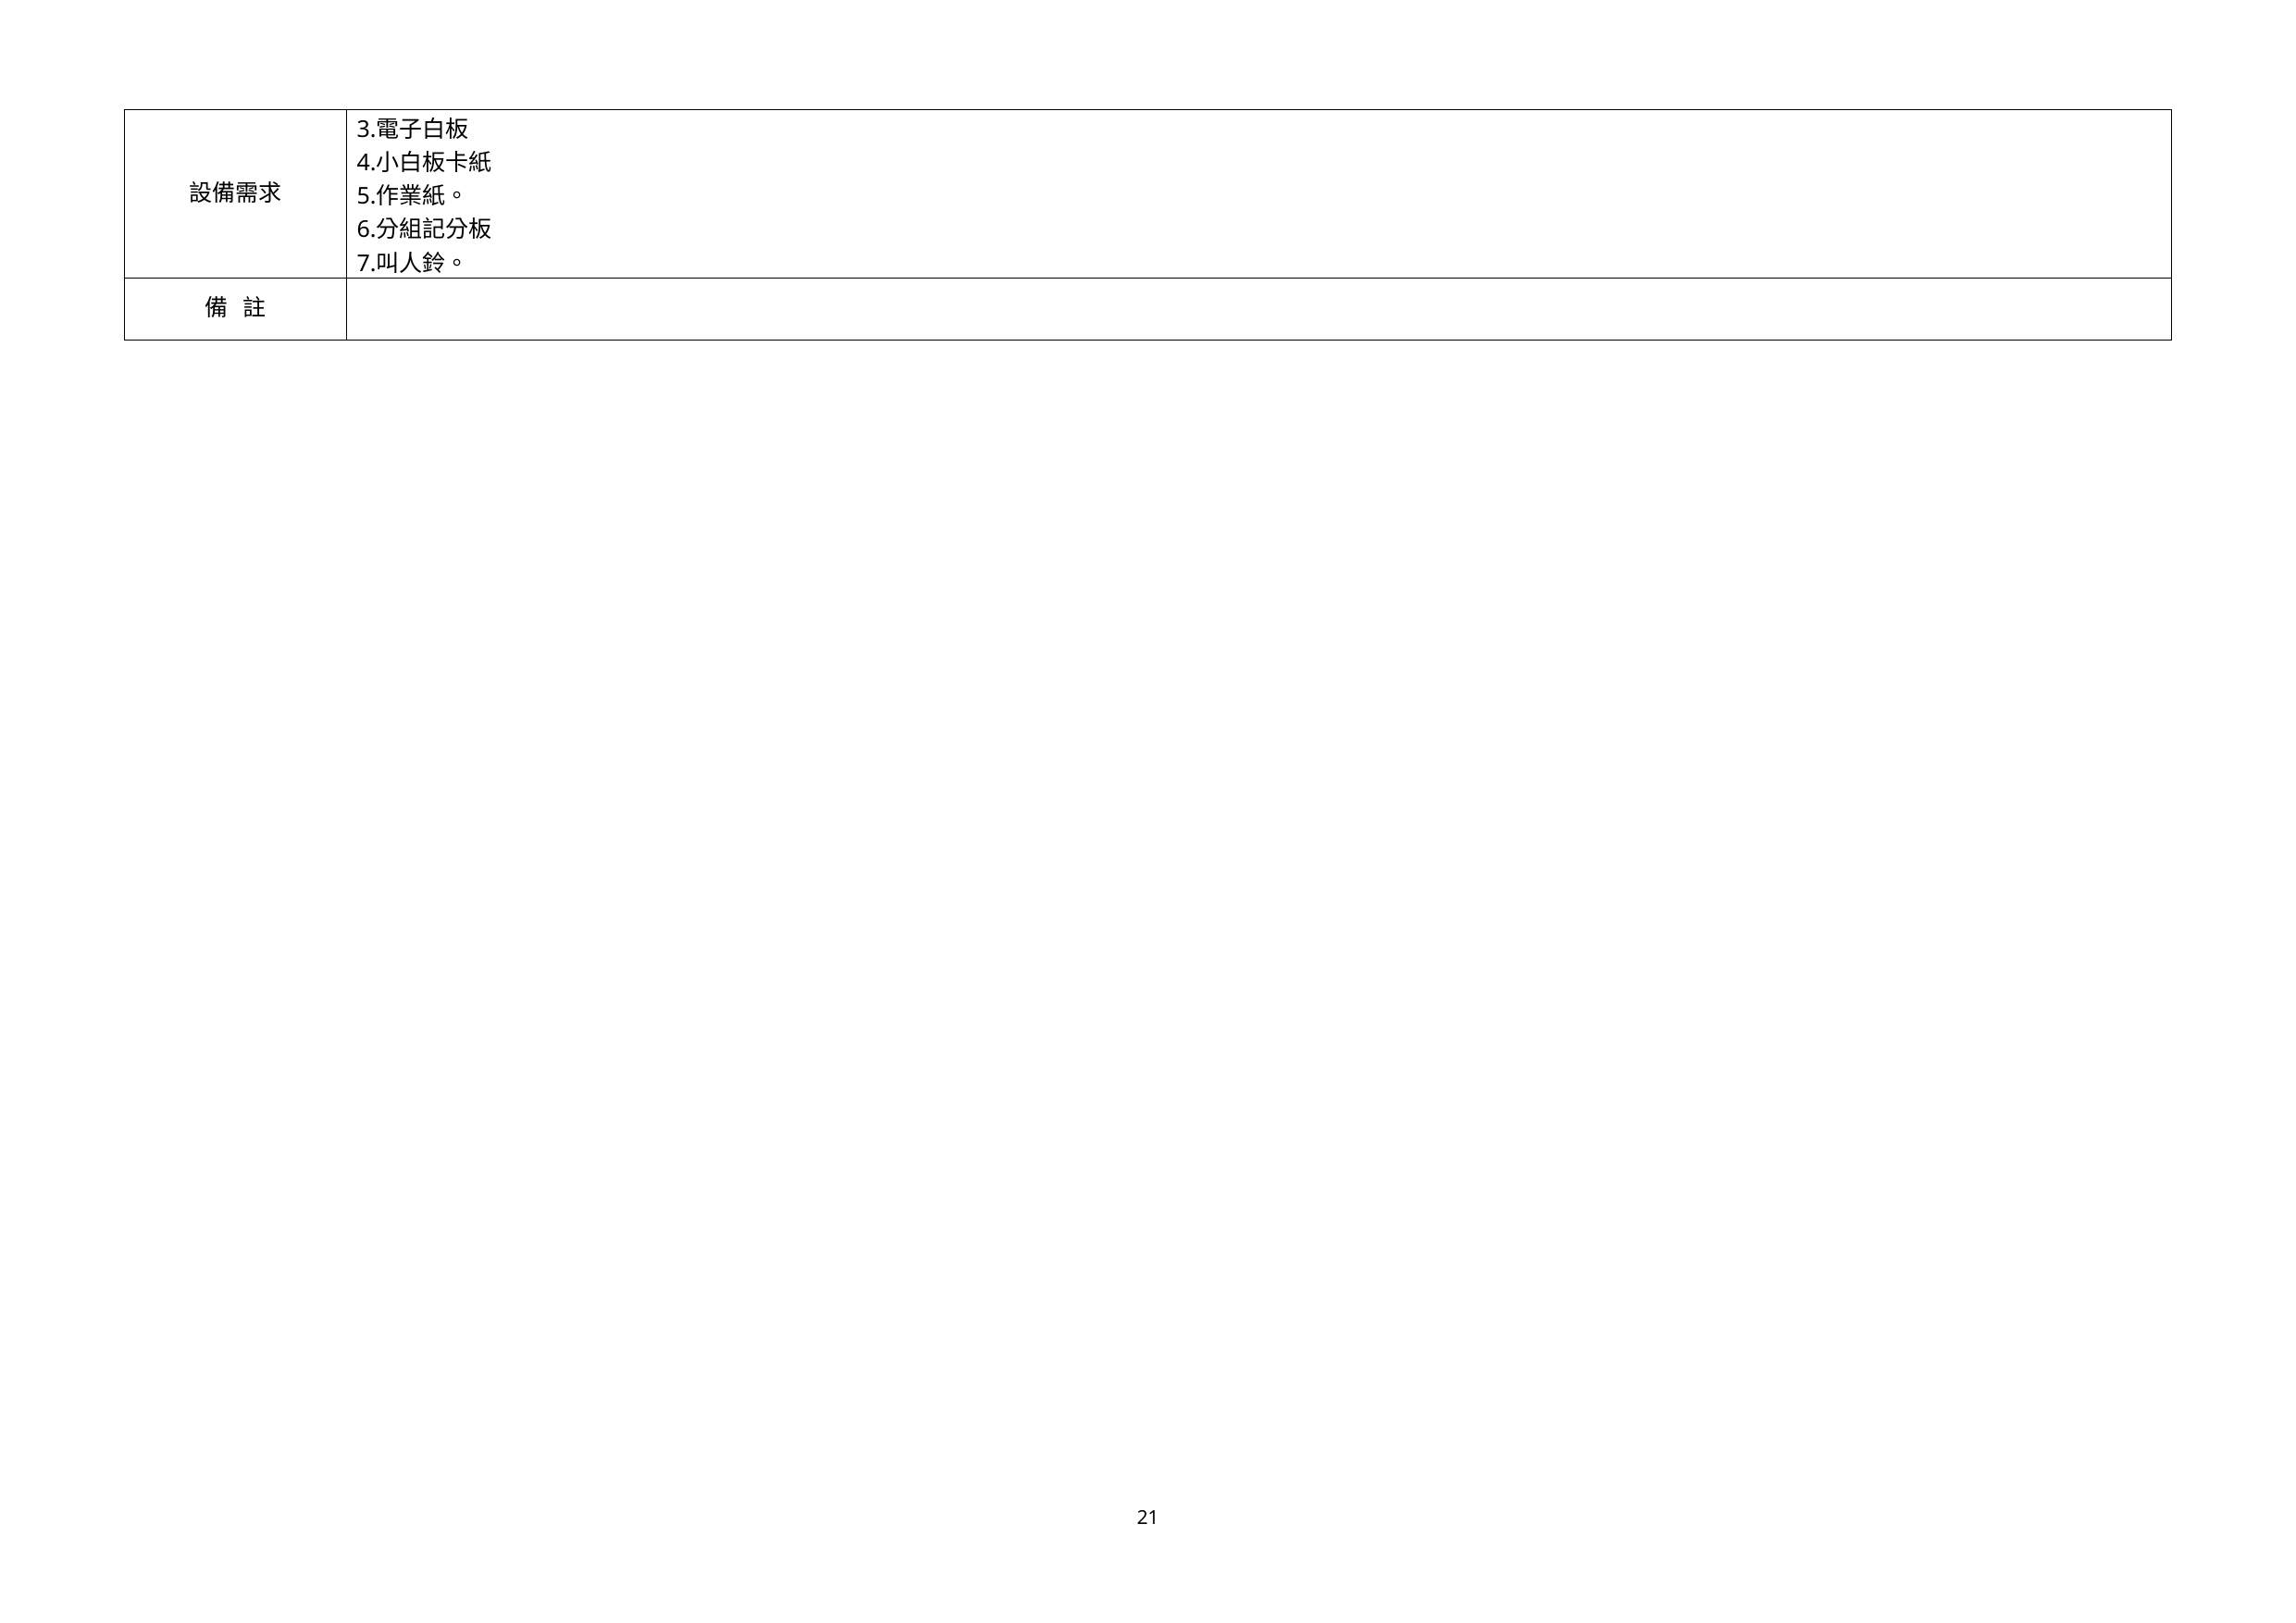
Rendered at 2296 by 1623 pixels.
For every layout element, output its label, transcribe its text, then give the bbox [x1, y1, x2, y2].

table_cell 備 註 [125, 279, 346, 340]
table_cell 3.電子白板 4.小白板卡紙 5.作業紙。 6.分組記分板 7.叫人鈴。 [347, 110, 2171, 278]
table_cell [347, 279, 2171, 340]
table_cell 設備需求 [125, 110, 346, 278]
